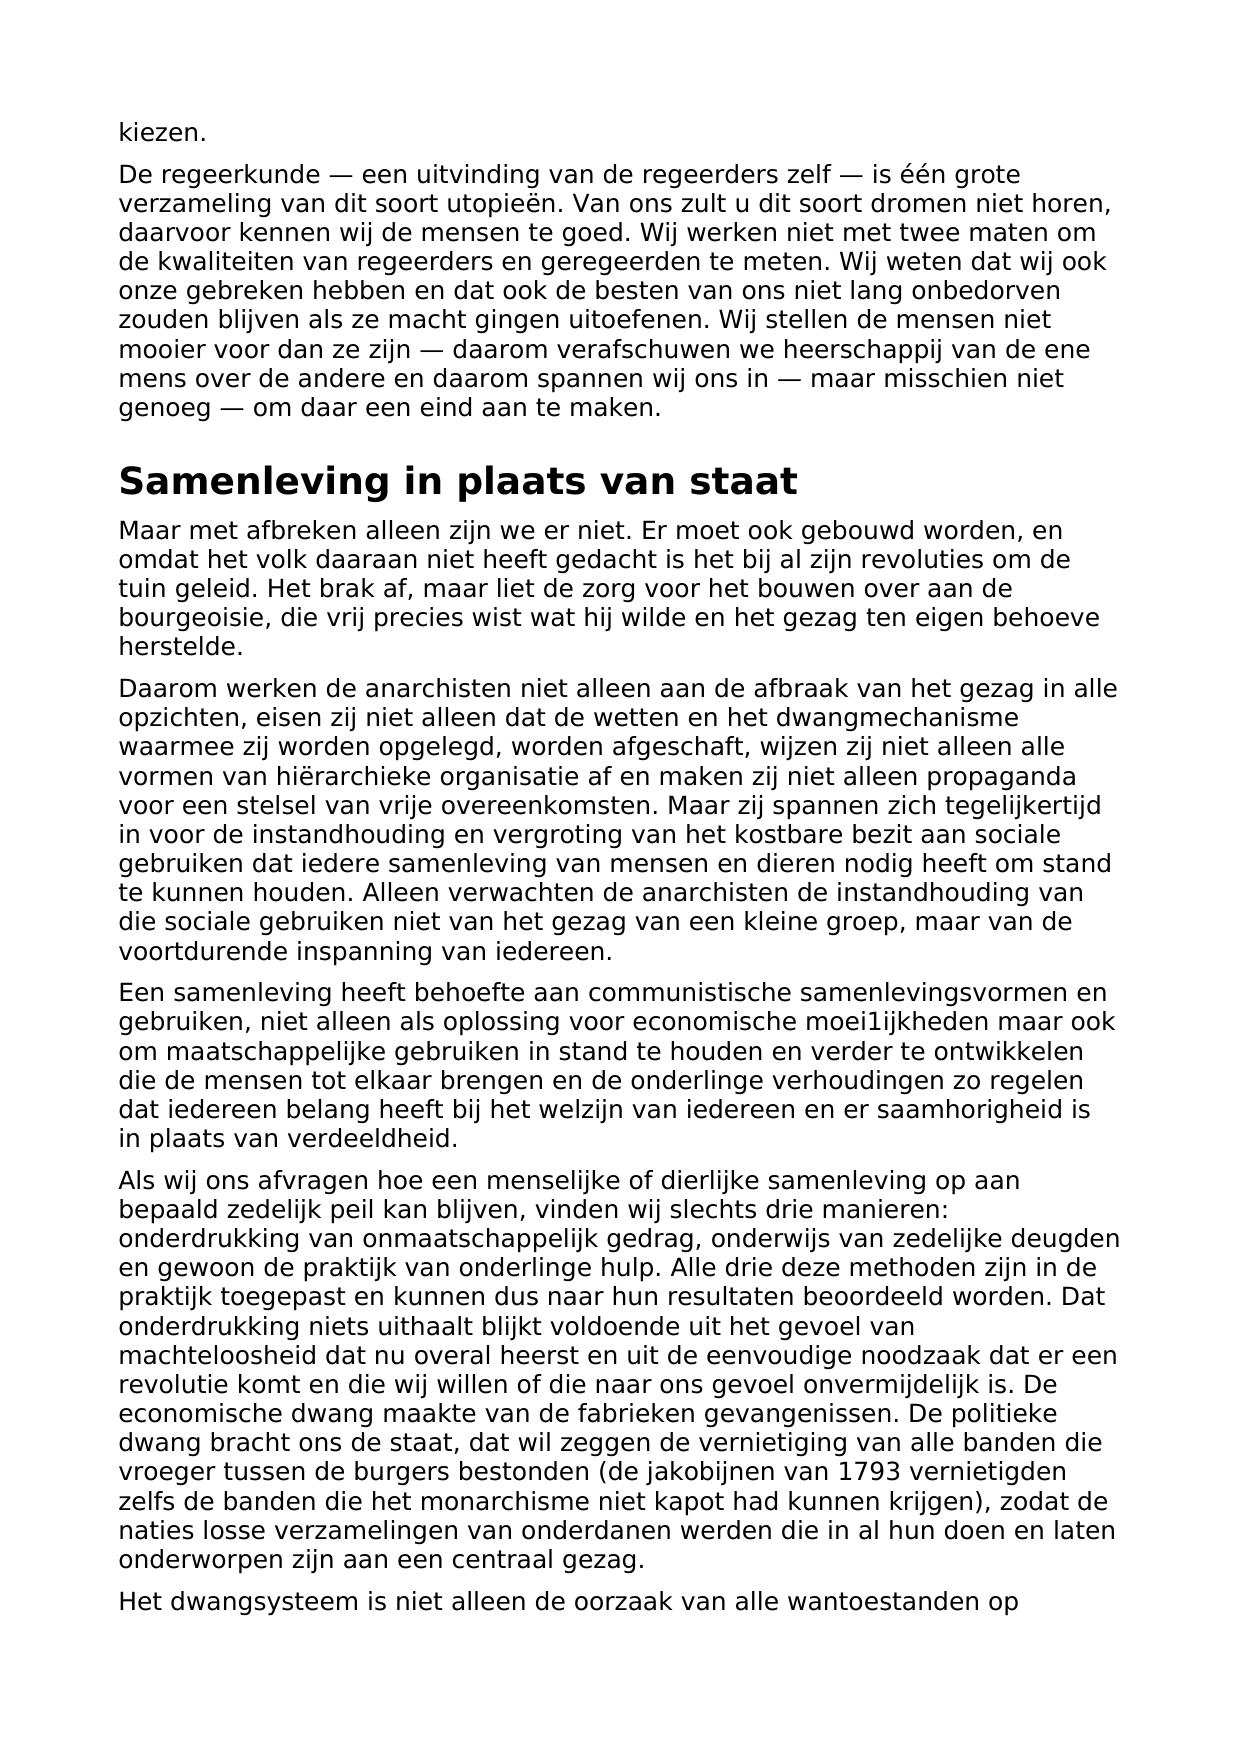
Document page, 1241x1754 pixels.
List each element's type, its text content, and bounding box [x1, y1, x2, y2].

text Daarom werken de anarchisten niet alleen aan de afbraak van het gezag in alle opzichten, eisen zij niet alleen dat de wetten en het dwangmechanisme waarmee zij worden opgelegd, worden afgeschaft, wijzen zij niet alleen alle vormen van hiërarchieke organisatie af en maken zij niet alleen propaganda voor een stelsel van vrije overeenkomsten. Maar zij spannen zich tegelijkertijd in voor de instandhouding en vergroting van het kostbare bezit aan sociale gebruiken dat iedere samenleving van mensen en dieren nodig heeft om stand te kunnen houden. Alleen verwachten de anarchisten de instandhouding van die sociale gebruiken niet van het gezag van een kleine groep, maar van de voortdurende inspanning van iedereen. [118, 674, 1122, 966]
subtitle Samenleving in plaats van staat [118, 460, 1122, 503]
text kiezen. [118, 118, 1122, 147]
text De regeerkunde — een uitvinding van de regeerders zelf — is één grote verzameling van dit soort utopieën. Van ons zult u dit soort dromen niet horen, daarvoor kennen wij de mensen te goed. Wij werken niet met twee maten om de kwaliteiten van regeerders en geregeerden te meten. Wij weten dat wij ook onze gebreken hebben en dat ook de besten van ons niet lang onbedorven zouden blijven als ze macht gingen uitoefenen. Wij stellen de mensen niet mooier voor dan ze zijn — daarom verafschuwen we heerschappij van de ene mens over de andere en daarom spannen wij ons in — maar misschien niet genoeg — om daar een eind aan te maken. [118, 160, 1122, 422]
text Het dwangsysteem is niet alleen de oorzaak van alle wantoestanden op [118, 1587, 1122, 1616]
text Maar met afbreken alleen zijn we er niet. Er moet ook gebouwd worden, en omdat het volk daaraan niet heeft gedacht is het bij al zijn revoluties om de tuin geleid. Het brak af, maar liet de zorg voor het bouwen over aan de bourgeoisie, die vrij precies wist wat hij wilde en het gezag ten eigen behoeve herstelde. [118, 516, 1122, 662]
text Een samenleving heeft behoefte aan communistische samenlevingsvormen en gebruiken, niet alleen als oplossing voor economische moei1ijkheden maar ook om maatschappelijke gebruiken in stand te houden en verder te ontwikkelen die de mensen tot elkaar brengen en de onderlinge verhoudingen zo regelen dat iedereen belang heeft bij het welzijn van iedereen en er saamhorigheid is in plaats van verdeeldheid. [118, 978, 1122, 1153]
text Als wij ons afvragen hoe een menselijke of dierlijke samenleving op aan bepaald zedelijk peil kan blijven, vinden wij slechts drie manieren: onderdrukking van onmaatschappelijk gedrag, onderwijs van zedelijke deugden en gewoon de praktijk van onderlinge hulp. Alle drie deze methoden zijn in de praktijk toegepast en kunnen dus naar hun resultaten beoordeeld worden. Dat onderdrukking niets uithaalt blijkt voldoende uit het gevoel van machteloosheid dat nu overal heerst en uit de eenvoudige noodzaak dat er een revolutie komt en die wij willen of die naar ons gevoel onvermijdelijk is. De economische dwang maakte van de fabrieken gevangenissen. De politieke dwang bracht ons de staat, dat wil zeggen de vernietiging van alle banden die vroeger tussen de burgers bestonden (de jakobijnen van 1793 vernietigden zelfs de banden die het monarchisme niet kapot had kunnen krijgen), zodat de naties losse verzamelingen van onderdanen werden die in al hun doen en laten onderworpen zijn aan een centraal gezag. [118, 1166, 1122, 1574]
